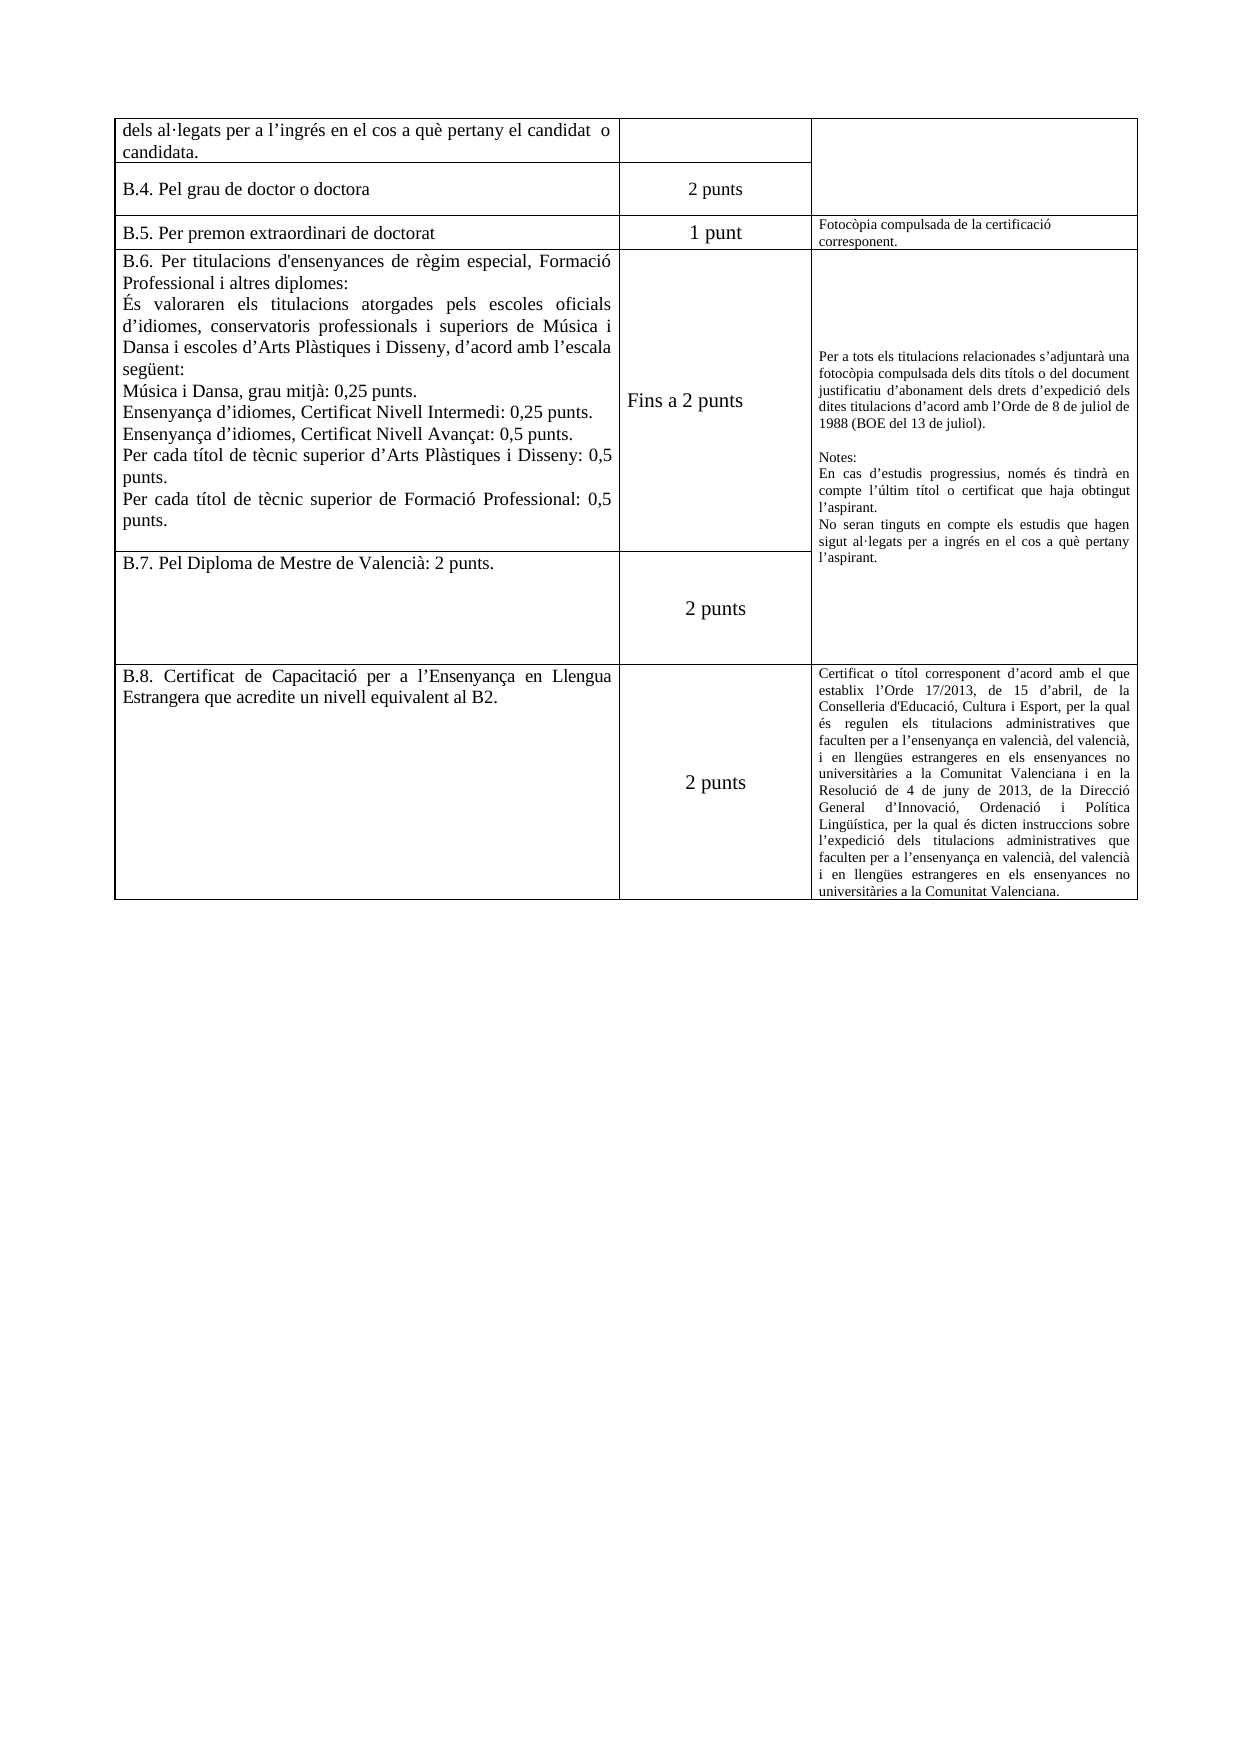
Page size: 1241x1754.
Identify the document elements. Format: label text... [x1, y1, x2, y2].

table_cell Per a tots els titulacions relacionades s’adjuntarà una fotocòpia compulsada dels dits títols o del document justificatiu d’abonament dels drets d’expedició dels dites titulacions d’acord amb l’Orde de 8 de juliol de 1988 (BOE del 13 de juliol). Notes: En cas d’estudis progressius, només és tindrà en compte l’últim títol o certificat que haja obtingut l’aspirant. No seran tinguts en compte els estudis que hagen sigut al·legats per a ingrés en el cos a què pertany l’aspirant. [812, 250, 1137, 663]
table_cell B.5. Per premon extraordinari de doctorat [116, 216, 619, 249]
table_cell B.4. Pel grau de doctor o doctora [116, 163, 619, 214]
table_cell Fotocòpia compulsada de la certificació corresponent. [812, 216, 1137, 249]
table_cell 2 punts [620, 163, 811, 214]
table_cell 1 punt [620, 216, 811, 249]
table_cell Certificat o títol corresponent d’acord amb el que establix l’Orde 17/2013, de 15 d’abril, de la Conselleria d'Educació, Cultura i Esport, per la qual és regulen els titulacions administratives que faculten per a l’ensenyança en valencià, del valencià, i en llengües estrangeres en els ensenyances no universitàries a la Comunitat Valenciana i en la Resolució de 4 de juny de 2013, de la Direcció General d’Innovació, Ordenació i Política Lingüística, per la qual és dicten instruccions sobre l’expedició dels titulacions administratives que faculten per a l’ensenyança en valencià, del valencià i en llengües estrangeres en els ensenyances no universitàries a la Comunitat Valenciana. [812, 665, 1137, 899]
table_cell 2 punts [620, 665, 811, 899]
table_cell Fins a 2 punts [620, 250, 811, 551]
table_cell B.7. Pel Diploma de Mestre de Valencià: 2 punts. [116, 552, 619, 663]
table_cell B.8. Certificat de Capacitació per a l’Ensenyança en Llengua Estrangera que acredite un nivell equivalent al B2. [116, 665, 619, 899]
table_cell [812, 119, 1137, 214]
table_cell 2 punts [620, 552, 811, 663]
table_cell dels al·legats per a l’ingrés en el cos a què pertany el candidat o candidata. [116, 119, 619, 162]
table_cell [620, 119, 811, 162]
table_cell B.6. Per titulacions d'ensenyances de règim especial, Formació Professional i altres diplomes: És valoraren els titulacions atorgades pels escoles oficials d’idiomes, conservatoris professionals i superiors de Música i Dansa i escoles d’Arts Plàstiques i Disseny, d’acord amb l’escala següent: Música i Dansa, grau mitjà: 0,25 punts. Ensenyança d’idiomes, Certificat Nivell Intermedi: 0,25 punts. Ensenyança d’idiomes, Certificat Nivell Avançat: 0,5 punts. Per cada títol de tècnic superior d’Arts Plàstiques i Disseny: 0,5 punts. Per cada títol de tècnic superior de Formació Professional: 0,5 punts. [116, 250, 619, 551]
